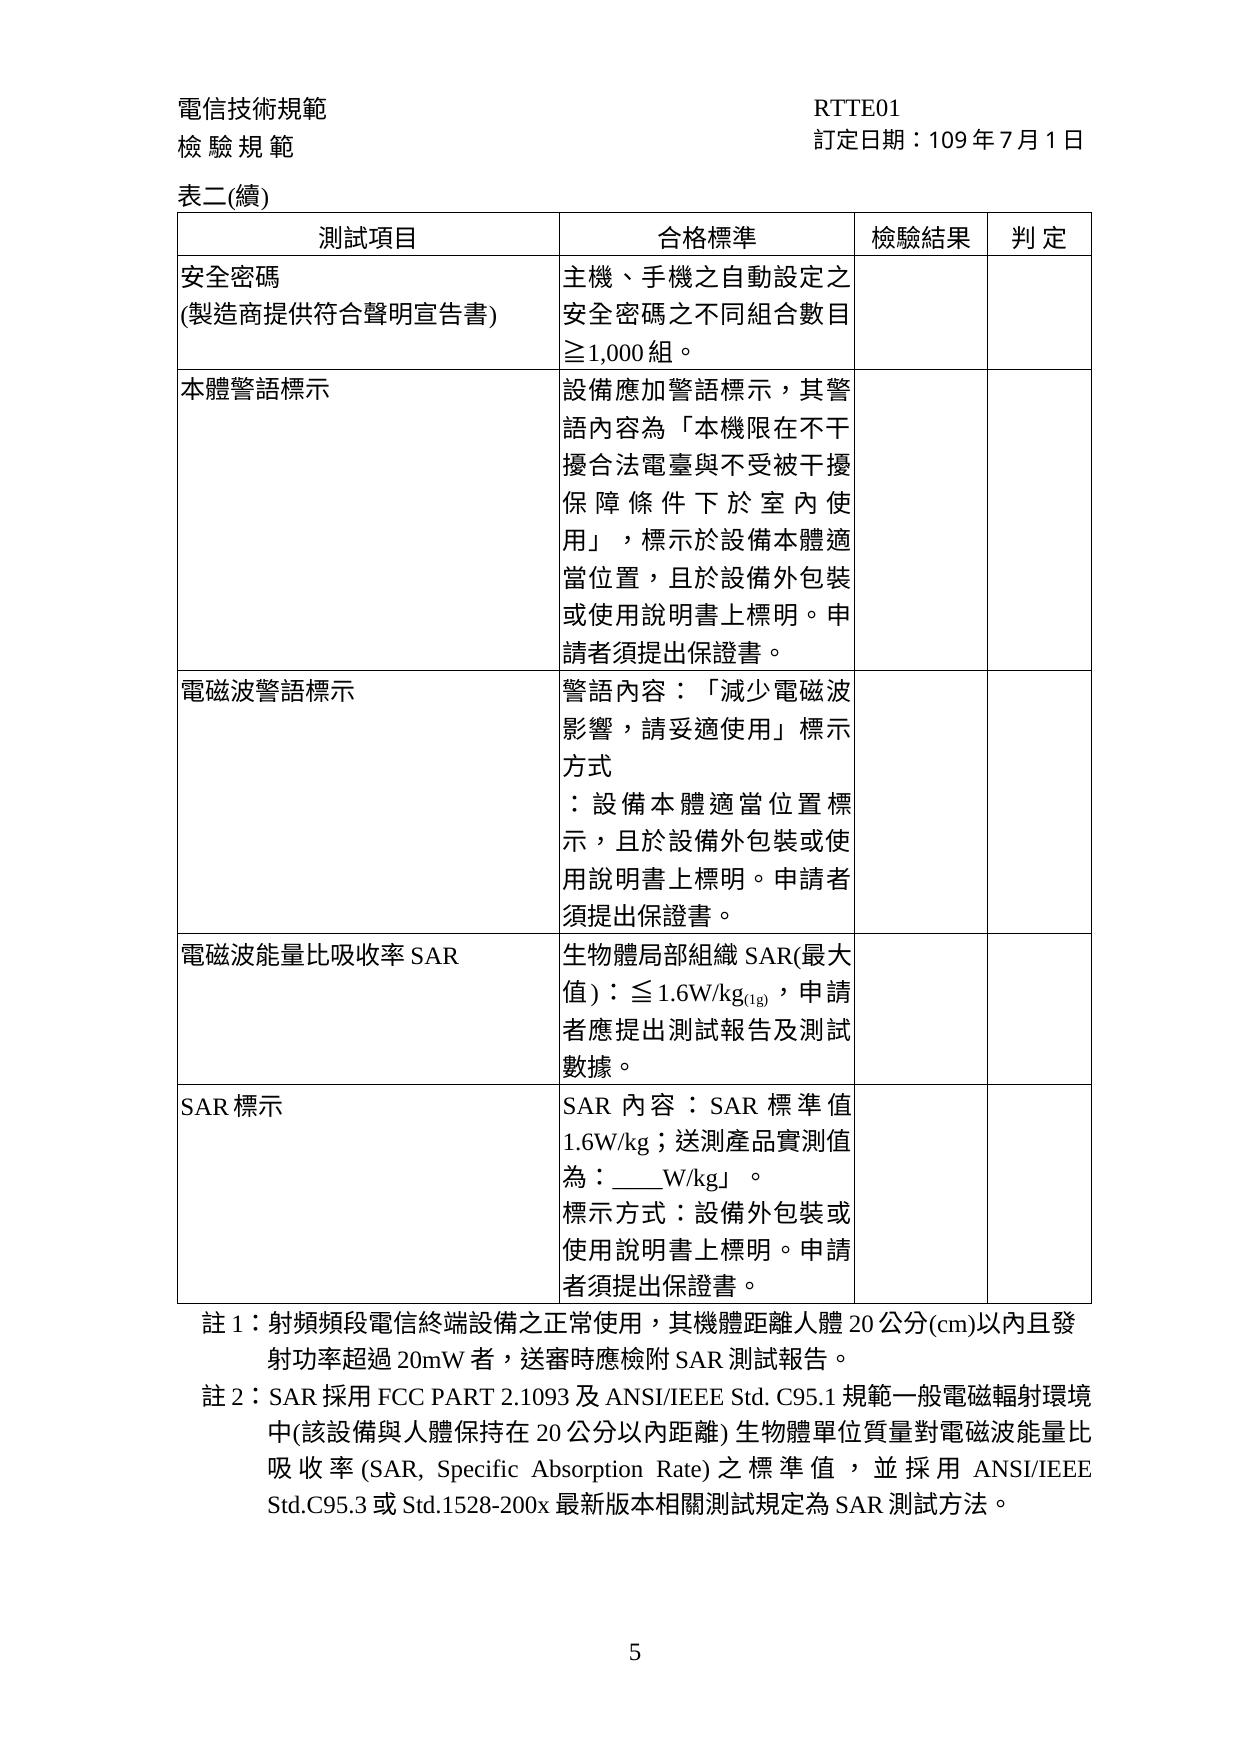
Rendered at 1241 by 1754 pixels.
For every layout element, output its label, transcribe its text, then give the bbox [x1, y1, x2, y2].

table_cell [855, 671, 987, 933]
text 註2：SAR採用FCC PART 2.1093及ANSI/IEEE Std. C95.1規範一般電磁輻射環境中(該設備與人體保持在20公分以內距離) 生物體單位質量對電磁波能量比吸收率(SAR, Specific Absorption Rate)之標準值，並採用ANSI/IEEE Std.C95.3或Std.1528-200x最新版本相關測試規定為SAR測試方法。 [201, 1376, 1092, 1521]
table_cell [855, 1085, 987, 1303]
table_header 合格標準 [560, 213, 854, 255]
table_cell 本體警語標示 [178, 370, 559, 669]
table_cell SAR內容：SAR標準值1.6W/kg；送測產品實測值為：____W/kg」。 標示方式：設備外包裝或使用說明書上標明。申請者須提出保證書。 [560, 1085, 854, 1303]
table_cell 電磁波能量比吸收率SAR [178, 934, 559, 1084]
table_cell 電磁波警語標示 [178, 671, 559, 933]
table_cell 生物體局部組織SAR(最大值)：≦1.6W/kg(1g)，申請者應提出測試報告及測試數據。 [560, 934, 854, 1084]
table_header 測試項目 [178, 213, 559, 255]
table_cell 安全密碼 (製造商提供符合聲明宣告書) [178, 256, 559, 368]
table_cell SAR標示 [178, 1085, 559, 1303]
table_header 判 定 [988, 213, 1091, 255]
table_cell 主機、手機之自動設定之安全密碼之不同組合數目≧1,000組。 [560, 256, 854, 368]
table_cell [988, 934, 1091, 1084]
text 註1：射頻頻段電信終端設備之正常使用，其機體距離人體20公分(cm)以內且發射功率超過20mW者，送審時應檢附SAR測試報告。 [201, 1304, 1092, 1376]
table_cell 設備應加警語標示，其警語內容為「本機限在不干擾合法電臺與不受被干擾保障條件下於室內使用」，標示於設備本體適當位置，且於設備外包裝或使用說明書上標明。申請者須提出保證書。 [560, 370, 854, 669]
table_cell [988, 1085, 1091, 1303]
text 表二(續) [177, 176, 1092, 212]
table_cell [988, 256, 1091, 368]
table_cell 警語內容：「減少電磁波影響，請妥適使用」標示方式 ：設備本體適當位置標示，且於設備外包裝或使用說明書上標明。申請者須提出保證書。 [560, 671, 854, 933]
table_header 檢驗結果 [855, 213, 987, 255]
table_cell [855, 934, 987, 1084]
table_cell [988, 671, 1091, 933]
table_cell [855, 256, 987, 368]
table_cell [855, 370, 987, 669]
table_cell [988, 370, 1091, 669]
